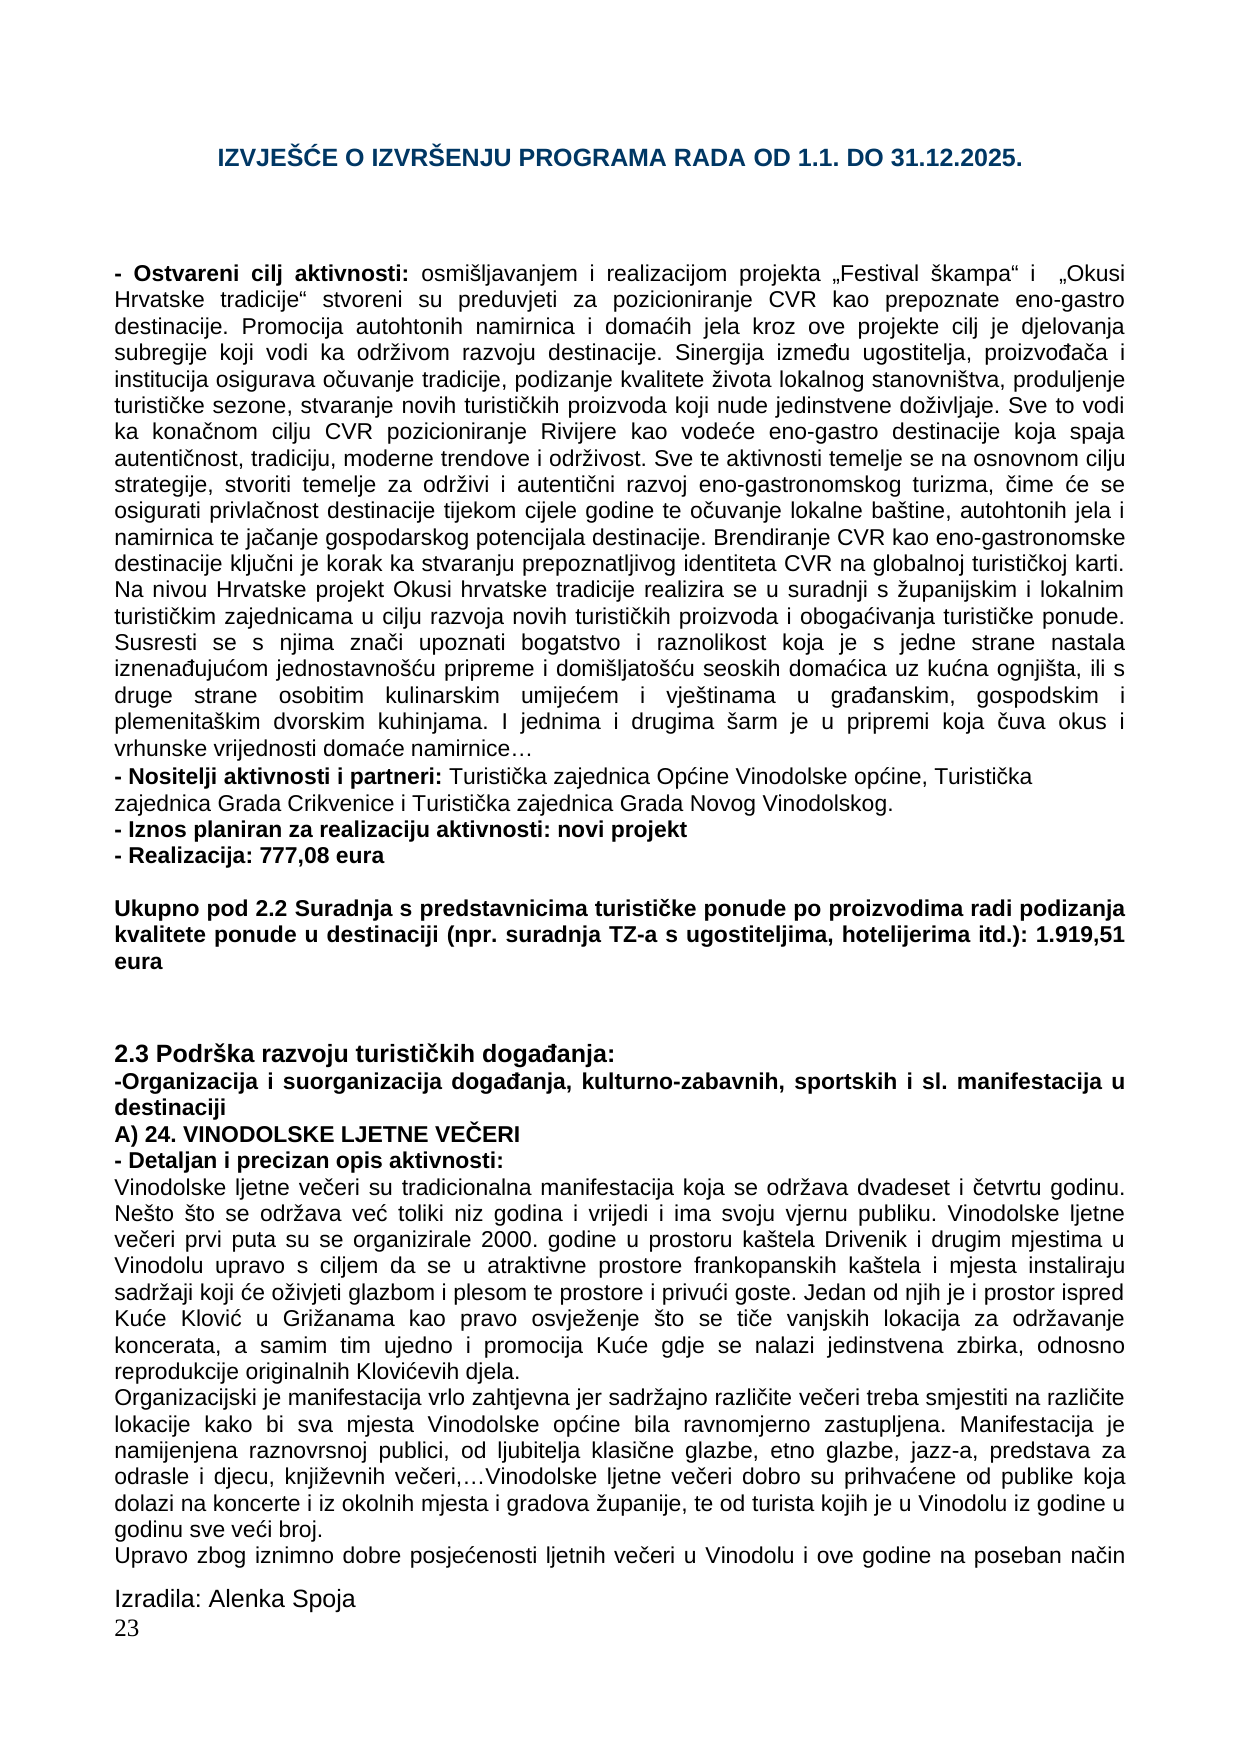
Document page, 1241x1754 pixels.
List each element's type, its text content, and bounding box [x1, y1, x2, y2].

text - Realizacija: 777,08 eura [114, 842, 1126, 869]
text Upravo zbog iznimno dobre posjećenosti ljetnih večeri u Vinodolu i ove godine na poseban način [114, 1542, 1126, 1569]
text - Iznos planiran za realizaciju aktivnosti: novi projekt [114, 816, 1126, 842]
text A) 24. VINODOLSKE LJETNE VEČERI [114, 1121, 1126, 1147]
text - Ostvareni cilj aktivnosti: osmišljavanjem i realizacijom projekta „Festival škampa“ i „Okusi Hrvatske tradicije“ stvoreni su preduvjeti za pozicioniranje CVR kao prepoznate eno-gastro destinacije. Promocija autohtonih namirnica i domaćih jela kroz ove projekte cilj je djelovanja subregije koji vodi ka održivom razvoju destinacije. Sinergija između ugostitelja, proizvođača i institucija osigurava očuvanje tradicije, podizanje kvalitete života lokalnog stanovništva, produljenje turističke sezone, stvaranje novih turističkih proizvoda koji nude jedinstvene doživljaje. Sve to vodi ka konačnom cilju CVR pozicioniranje Rivijere kao vodeće eno-gastro destinacije koja spaja autentičnost, tradiciju, moderne trendove i održivost. Sve te aktivnosti temelje se na osnovnom cilju strategije, stvoriti temelje za održivi i autentični razvoj eno-gastronomskog turizma, čime će se osigurati privlačnost destinacije tijekom cijele godine te očuvanje lokalne baštine, autohtonih jela i namirnica te jačanje gospodarskog potencijala destinacije. Brendiranje CVR kao eno-gastronomske destinacije ključni je korak ka stvaranju prepoznatljivog identiteta CVR na globalnoj turističkoj karti. Na nivou Hrvatske projekt Okusi hrvatske tradicije realizira se u suradnji s županijskim i lokalnim turističkim zajednicama u cilju razvoja novih turističkih proizvoda i obogaćivanja turističke ponude. Susresti se s njima znači upoznati bogatstvo i raznolikost koja je s jedne strane nastala iznenađujućom jednostavnošću pripreme i domišljatošću seoskih domaćica uz kućna ognjišta, ili s druge strane osobitim kulinarskim umijećem i vještinama u građanskim, gospodskim i plemenitaškim dvorskim kuhinjama. I jednima i drugima šarm je u pripremi koja čuva okus i vrhunske vrijednosti domaće namirnice… [114, 260, 1126, 761]
text Organizacijski je manifestacija vrlo zahtjevna jer sadržajno različite večeri treba smjestiti na različite lokacije kako bi sva mjesta Vinodolske općine bila ravnomjerno zastupljena. Manifestacija je namijenjena raznovrsnoj publici, od ljubitelja klasične glazbe, etno glazbe, jazz-a, predstava za odrasle i djecu, književnih večeri,…Vinodolske ljetne večeri dobro su prihvaćene od publike koja dolazi na koncerte i iz okolnih mjesta i gradova županije, te od turista kojih je u Vinodolu iz godine u godinu sve veći broj. [114, 1384, 1126, 1542]
text Vinodolske ljetne večeri su tradicionalna manifestacija koja se održava dvadeset i četvrtu godinu. Nešto što se održava već toliki niz godina i vrijedi i ima svoju vjernu publiku. Vinodolske ljetne večeri prvi puta su se organizirale 2000. godine u prostoru kaštela Drivenik i drugim mjestima u Vinodolu upravo s ciljem da se u atraktivne prostore frankopanskih kaštela i mjesta instaliraju sadržaji koji će oživjeti glazbom i plesom te prostore i privući goste. Jedan od njih je i prostor ispred Kuće Klović u Grižanama kao pravo osvježenje što se tiče vanjskih lokacija za održavanje koncerata, a samim tim ujedno i promocija Kuće gdje se nalazi jedinstvena zbirka, odnosno reprodukcije originalnih Klovićevih djela. [114, 1173, 1126, 1384]
text 2.3 Podrška razvoju turističkih događanja: [114, 1039, 1126, 1068]
text - Nositelji aktivnosti i partneri: Turistička zajednica Općine Vinodolske općine, Turistička zajednica Grada Crikvenice i Turistička zajednica Grada Novog Vinodolskog. [114, 761, 1126, 816]
text Ukupno pod 2.2 Suradnja s predstavnicima turističke ponude po proizvodima radi podizanja kvalitete ponude u destinaciji (npr. suradnja TZ-a s ugostiteljima, hotelijerima itd.): 1.919,51 eura [114, 895, 1126, 974]
text - Detaljan i precizan opis aktivnosti: [114, 1147, 1126, 1173]
text -Organizacija i suorganizacija događanja, kulturno-zabavnih, sportskih i sl. manifestacija u destinaciji [114, 1068, 1126, 1121]
